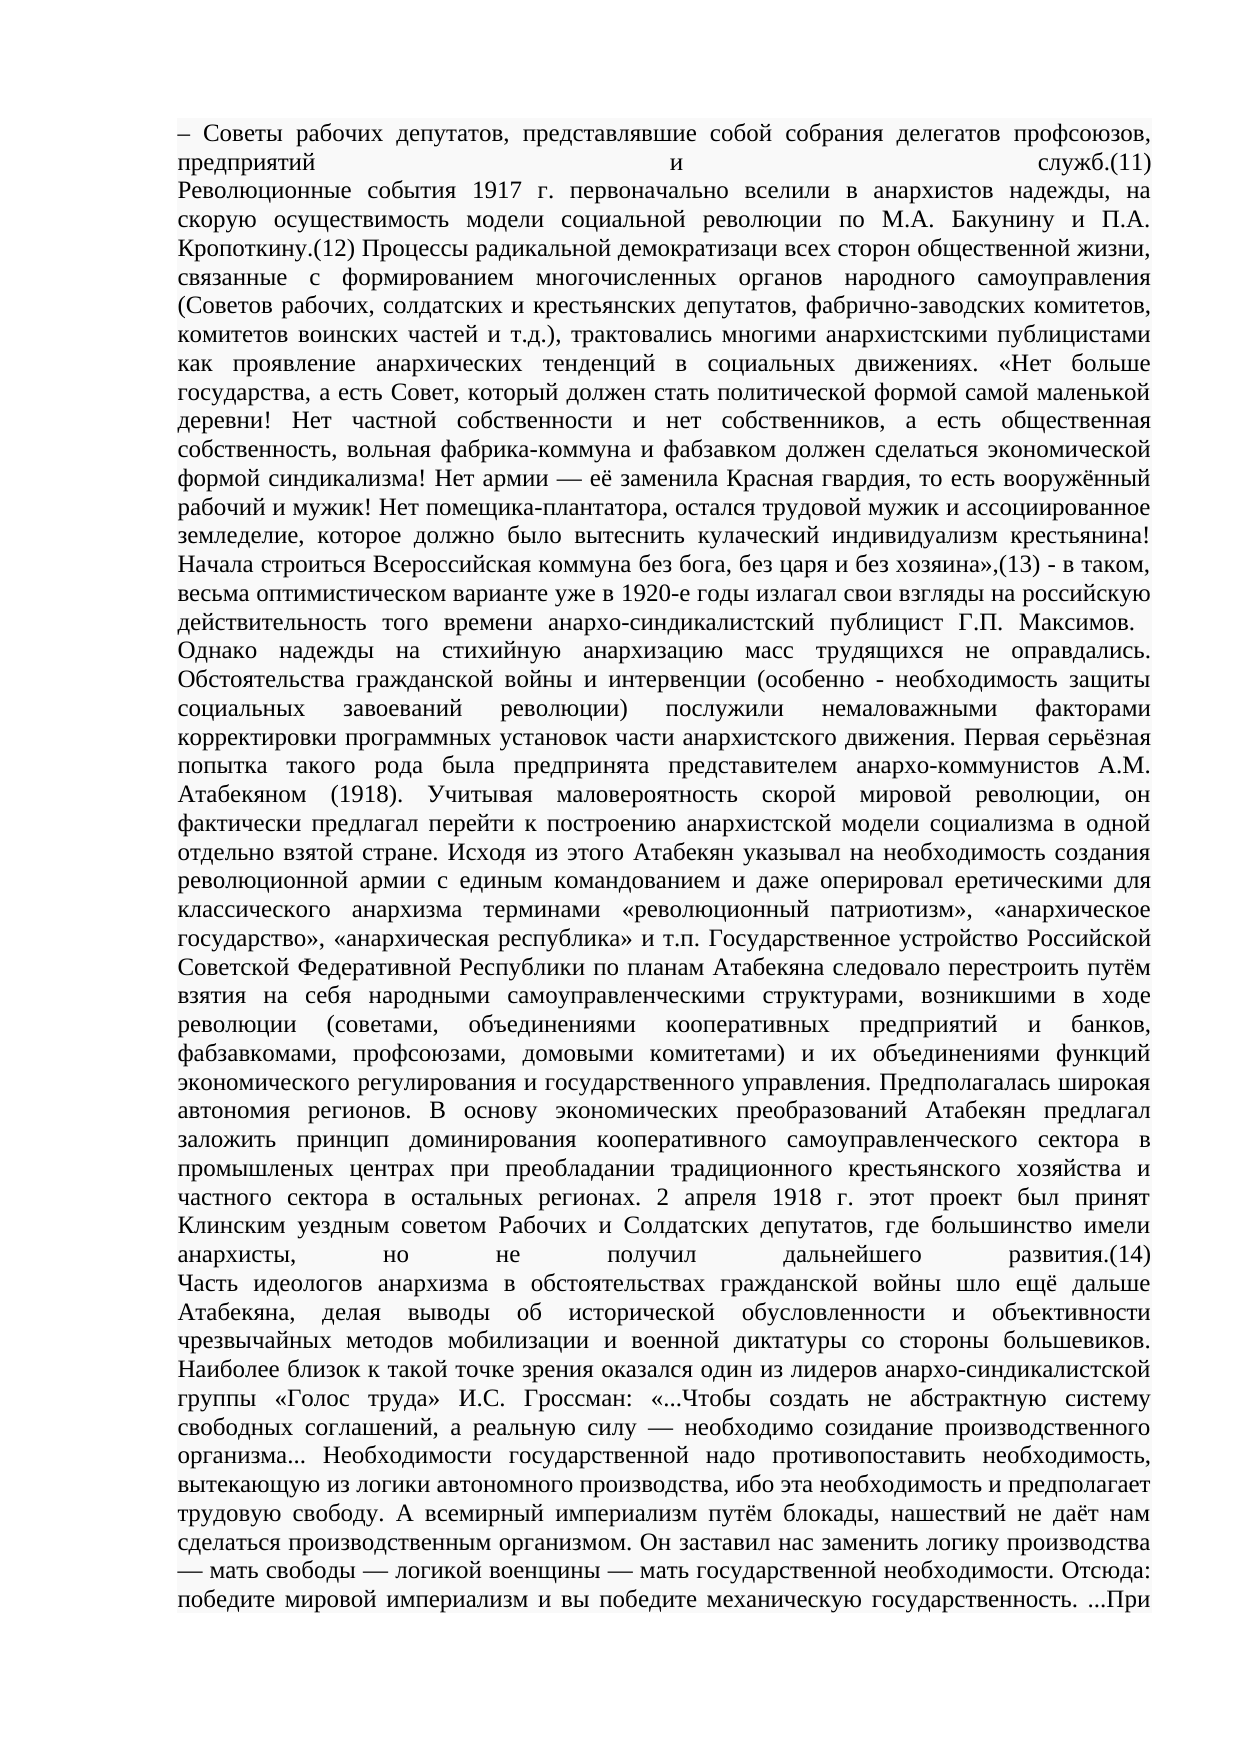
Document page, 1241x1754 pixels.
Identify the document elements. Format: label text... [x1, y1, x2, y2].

text – Советы рабочих депутатов, представлявшие собой собрания делегатов профсоюзов, предприятий и служб.(11) Революционные события 1917 г. первоначально вселили в анархистов надежды, на скорую осуществимость модели социальной революции по М.А. Бакунину и П.А. Кропоткину.(12) Процессы радикальной демократизаци всех сторон общественной жизни, связанные с формированием многочисленных органов народного самоуправления (Советов рабочих, солдатских и крестьянских депутатов, фабрично-заводских комитетов, комитетов воинских частей и т.д.), трактовались многими анархистскими публицистами как проявление анархических тенденций в социальных движениях. «Нет больше государства, а есть Совет, который должен стать политической формой самой маленькой деревни! Нет частной собственности и нет собственников, а есть общественная собственность, вольная фабрика-коммуна и фабзавком должен сделаться экономической формой синдикализма! Нет армии — её заменила Красная гвардия, то есть вооружённый рабочий и мужик! Нет помещика-плантатора, остался трудовой мужик и ассоциированное земледелие, которое должно было вытеснить кулаческий индивидуализм крестьянина! Начала строиться Всероссийская коммуна без бога, без царя и без хозяина»,(13) - в таком, весьма оптимистическом варианте уже в 1920-е годы излагал свои взгляды на российскую действительность того времени анархо-синдикалистский публицист Г.П. Максимов. Однако надежды на стихийную анархизацию масс трудящихся не оправдались. Обстоятельства гражданской войны и интервенции (особенно - необходимость защиты социальных завоеваний революции) послужили немаловажными факторами корректировки программных установок части анархистского движения. Первая серьёзная попытка такого рода была предпринята представителем анархо-коммунистов А.М. Атабекяном (1918). Учитывая маловероятность скорой мировой революции, он фактически предлагал перейти к построению анархистской модели социализма в одной отдельно взятой стране. Исходя из этого Атабекян указывал на необходимость создания революционной армии с единым командованием и даже оперировал еретическими для классического анархизма терминами «революционный патриотизм», «анархическое государство», «анархическая республика» и т.п. Государственное устройство Российской Советской Федеративной Республики по планам Атабекяна следовало перестроить путём взятия на себя народными самоуправленческими структурами, возникшими в ходе революции (советами, объединениями кооперативных предприятий и банков, фабзавкомами, профсоюзами, домовыми комитетами) и их объединениями функций экономического регулирования и государственного управления. Предполагалась широкая автономия регионов. В основу экономических преобразований Атабекян предлагал заложить принцип доминирования кооперативного самоуправленческого сектора в промышленых центрах при преобладании традиционного крестьянского хозяйства и частного сектора в остальных регионах. 2 апреля 1918 г. этот проект был принят Клинским уездным советом Рабочих и Солдатских депутатов, где большинство имели анархисты, но не получил дальнейшего развития.(14) Часть идеологов анархизма в обстоятельствах гражданской войны шло ещё дальше Атабекяна, делая выводы об исторической обусловленности и объективности чрезвычайных методов мобилизации и военной диктатуры со стороны большевиков. Наиболее близок к такой точке зрения оказался один из лидеров анархо-синдикалистской группы «Голос труда» И.С. Гроссман: «...Чтобы создать не абстрактную систему свободных соглашений, а реальную силу — необходимо созидание производственного организма... Необходимости государственной надо противопоставить необходимость, вытекающую из логики автономного производства, ибо эта необходимость и предполагает трудовую свободу. А всемирный империализм путём блокады, нашествий не даёт нам сделаться производственным организмом. Он заставил нас заменить логику производства — мать свободы — логикой военщины — мать государственной необходимости. Отсюда: победите мировой империализм и вы победите механическую государственность. ...При [177, 118, 1152, 1613]
